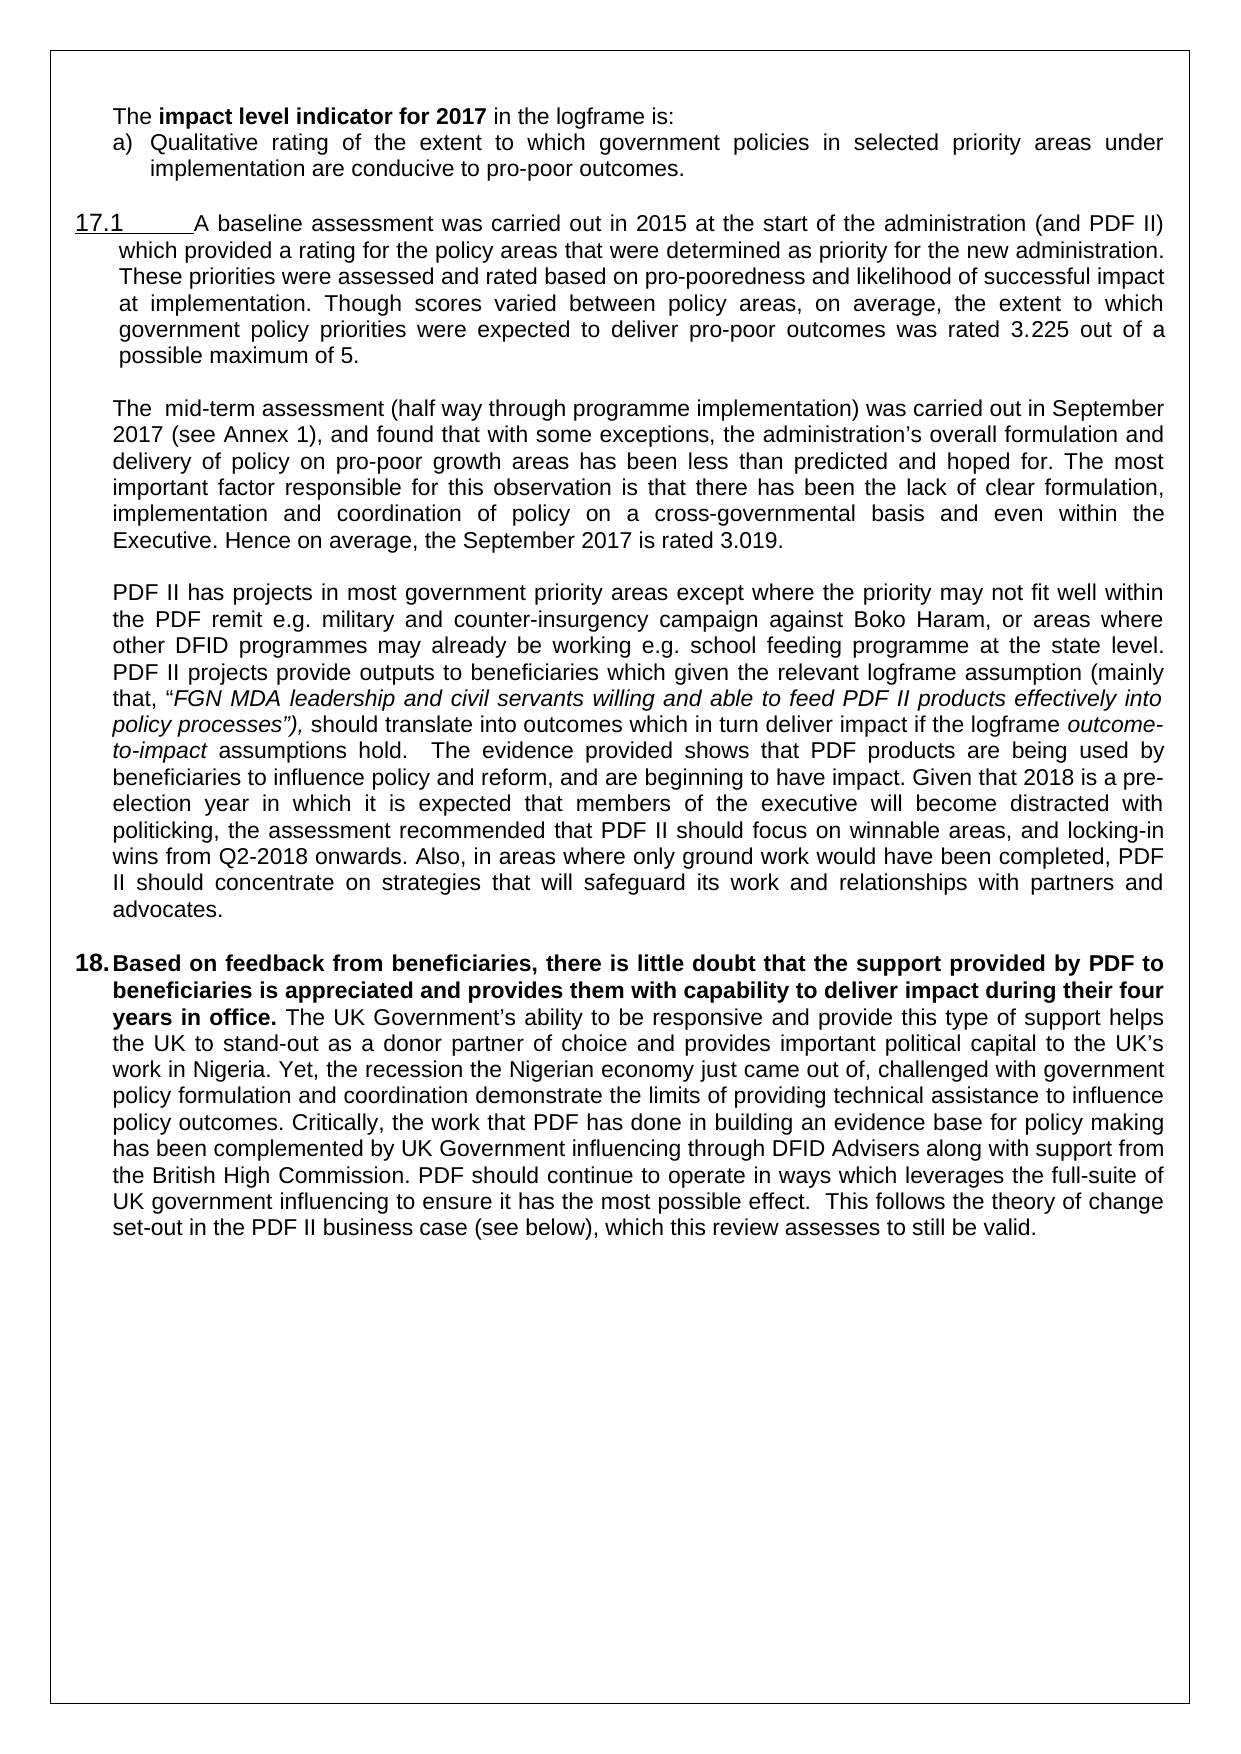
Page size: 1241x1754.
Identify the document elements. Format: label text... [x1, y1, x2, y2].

list Qualitative rating of the extent to which government policies in selected priority areas under implementation are conducive to pro-poor outcomes. [112, 129, 1165, 182]
text The impact level indicator for 2017 in the logframe is: [75, 103, 1165, 129]
list A baseline assessment was carried out in 2015 at the start of the administration (and PDF II) which provided a rating for the policy areas that were determined as priority for the new administration. These priorities were assessed and rated based on pro-pooredness and likelihood of successful impact at implementation. Though scores varied between policy areas, on average, the extent to which government policy priorities were expected to deliver pro-poor outcomes was rated 3.225 out of a possible maximum of 5. [75, 208, 1165, 368]
list Based on feedback from beneficiaries, there is little doubt that the support provided by PDF to beneficiaries is appreciated and provides them with capability to deliver impact during their four years in office. The UK Government’s ability to be responsive and provide this type of support helps the UK to stand-out as a donor partner of choice and provides important political capital to the UK’s work in Nigeria. Yet, the recession the Nigerian economy just came out of, challenged with government policy formulation and coordination demonstrate the limits of providing technical assistance to influence policy outcomes. Critically, the work that PDF has done in building an evidence base for policy making has been complemented by UK Government influencing through DFID Advisers along with support from the British High Commission. PDF should continue to operate in ways which leverages the full-suite of UK government influencing to ensure it has the most possible effect. This follows the theory of change set-out in the PDF II business case (see below), which this review assesses to still be valid. [75, 948, 1165, 1241]
list The mid-term assessment (half way through programme implementation) was carried out in September 2017 (see Annex 1), and found that with some exceptions, the administration’s overall formulation and delivery of policy on pro-poor growth areas has been less than predicted and hoped for. The most important factor responsible for this observation is that there has been the lack of clear formulation, implementation and coordination of policy on a cross-governmental basis and even within the Executive. Hence on average, the September 2017 is rated 3.019. [112, 395, 1165, 553]
list PDF II has projects in most government priority areas except where the priority may not fit well within the PDF remit e.g. military and counter-insurgency campaign against Boko Haram, or areas where other DFID programmes may already be working e.g. school feeding programme at the state level. PDF II projects provide outputs to beneficiaries which given the relevant logframe assumption (mainly that, “FGN MDA leadership and civil servants willing and able to feed PDF II products effectively into policy processes”), should translate into outcomes which in turn deliver impact if the logframe outcome-to-impact assumptions hold. The evidence provided shows that PDF products are being used by beneficiaries to influence policy and reform, and are beginning to have impact. Given that 2018 is a pre-election year in which it is expected that members of the executive will become distracted with politicking, the assessment recommended that PDF II should focus on winnable areas, and locking-in wins from Q2-2018 onwards. Also, in areas where only ground work would have been completed, PDF II should concentrate on strategies that will safeguard its work and relationships with partners and advocates. [112, 579, 1165, 922]
